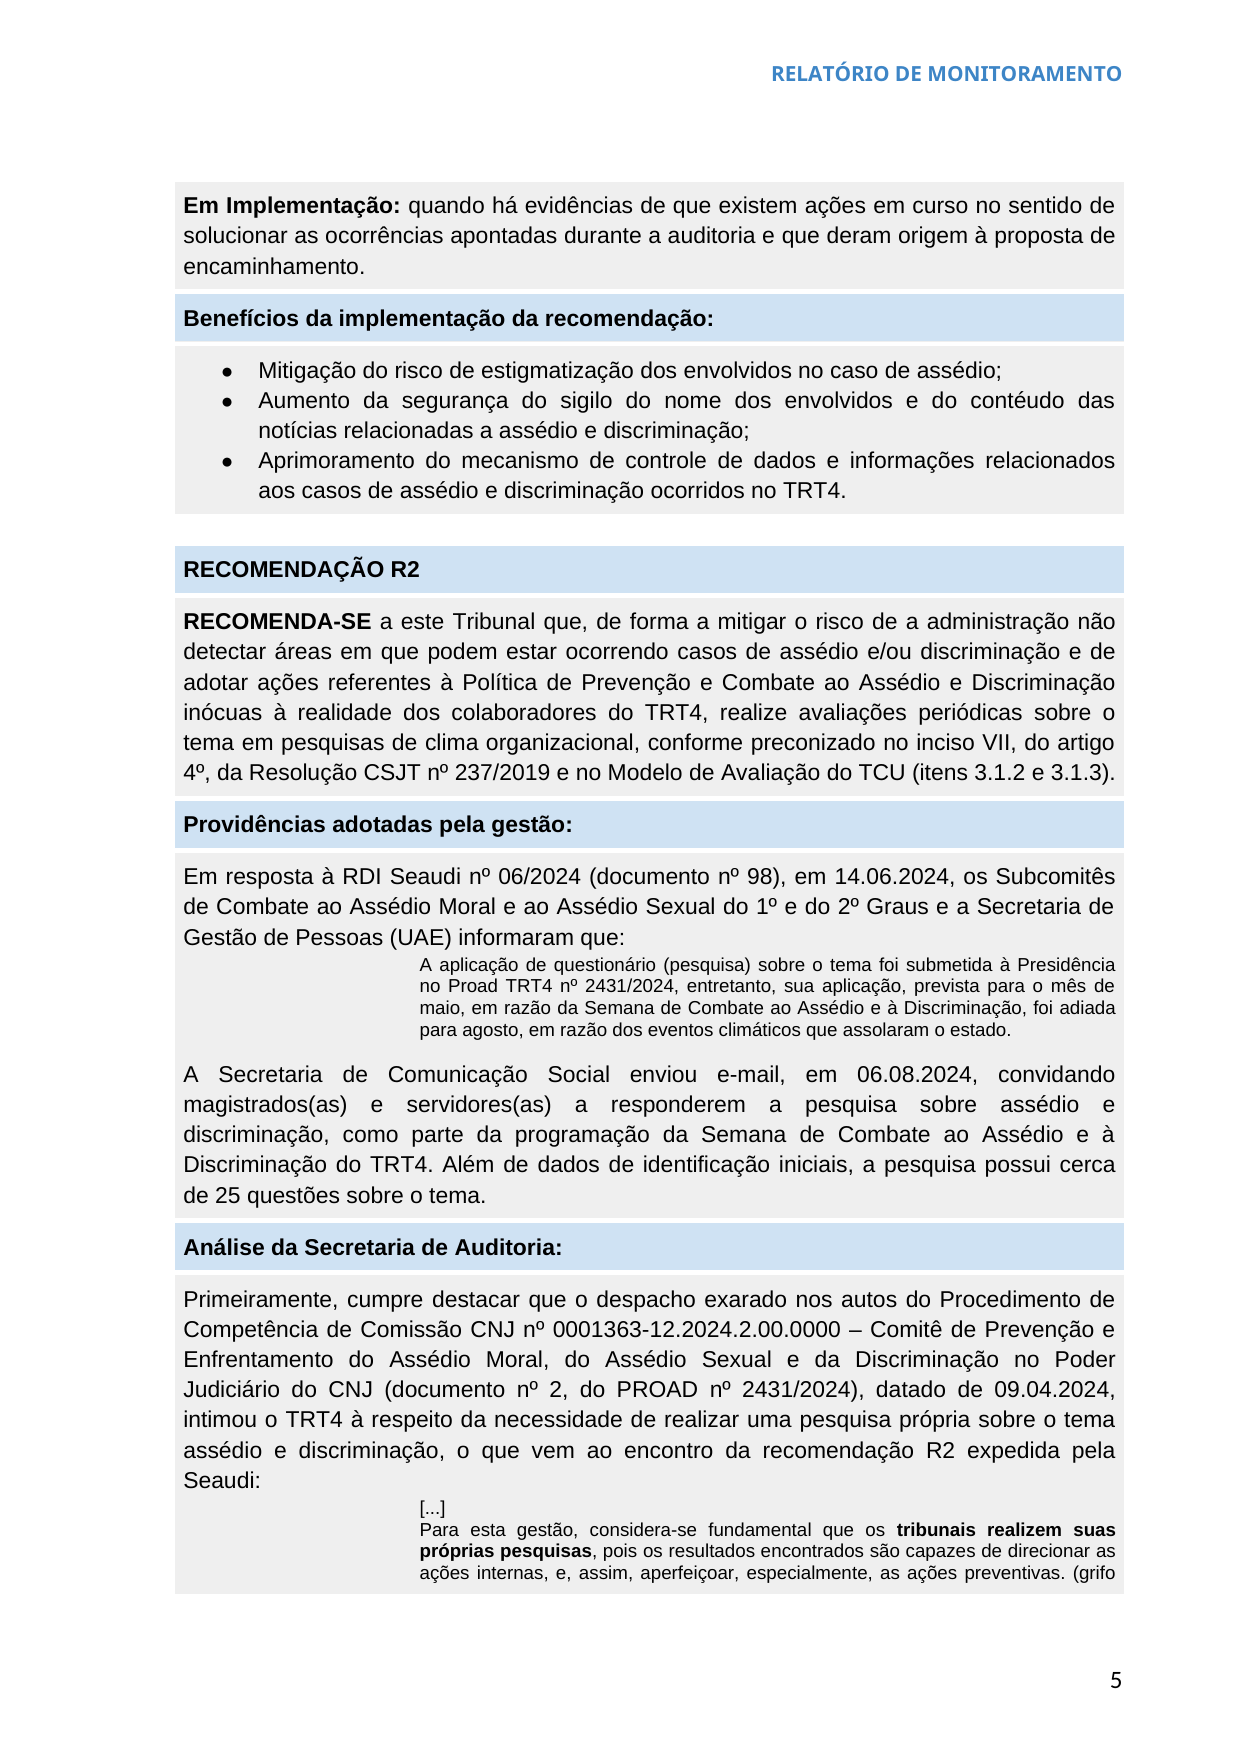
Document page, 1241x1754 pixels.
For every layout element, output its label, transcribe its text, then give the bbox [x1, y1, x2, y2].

table_cell Benefícios da implementação da recomendação: [175, 294, 1124, 341]
table_cell Análise da Secretaria de Auditoria: [175, 1223, 1124, 1270]
table_cell Em Implementação: quando há evidências de que existem ações em curso no sentido de solucionar as ocorrências apontadas durante a auditoria e que deram origem à proposta de encaminhamento. [175, 182, 1124, 289]
table_header RECOMENDAÇÃO R2 [175, 546, 1124, 593]
table_cell Primeiramente, cumpre destacar que o despacho exarado nos autos do Procedimento de Competência de Comissão CNJ nº 0001363-12.2024.2.00.0000 – Comitê de Prevenção e Enfrentamento do Assédio Moral, do Assédio Sexual e da Discriminação no Poder Judiciário do CNJ (documento nº 2, do PROAD nº 2431/2024), datado de 09.04.2024, intimou o TRT4 à respeito da necessidade de realizar uma pesquisa própria sobre o tema assédio e discriminação, o que vem ao encontro da recomendação R2 expedida pela Seaudi: [...] Para esta gestão, considera-se fundamental que os tribunais realizem suas próprias pesquisas, pois os resultados encontrados são capazes de direcionar as ações internas, e, assim, aperfeiçoar, especialmente, as ações preventivas. (grifo [175, 1275, 1124, 1594]
table_cell Em resposta à RDI Seaudi nº 06/2024 (documento nº 98), em 14.06.2024, os Subcomitês de Combate ao Assédio Moral e ao Assédio Sexual do 1º e do 2º Graus e a Secretaria de Gestão de Pessoas (UAE) informaram que: A aplicação de questionário (pesquisa) sobre o tema foi submetida à Presidência no Proad TRT4 nº 2431/2024, entretanto, sua aplicação, prevista para o mês de maio, em razão da Semana de Combate ao Assédio e à Discriminação, foi adiada para agosto, em razão dos eventos climáticos que assolaram o estado. A Secretaria de Comunicação Social enviou e-mail, em 06.08.2024, convidando magistrados(as) e servidores(as) a responderem a pesquisa sobre assédio e discriminação, como parte da programação da Semana de Combate ao Assédio e à Discriminação do TRT4. Além de dados de identificação iniciais, a pesquisa possui cerca de 25 questões sobre o tema. [175, 853, 1124, 1218]
table_cell Providências adotadas pela gestão: [175, 801, 1124, 848]
table_cell Mitigação do risco de estigmatização dos envolvidos no caso de assédio; Aumento da segurança do sigilo do nome dos envolvidos e do contéudo das notícias relacionadas a assédio e discriminação; Aprimoramento do mecanismo de controle de dados e informações relacionados aos casos de assédio e discriminação ocorridos no TRT4. [175, 346, 1124, 514]
table_cell RECOMENDA-SE a este Tribunal que, de forma a mitigar o risco de a administração não detectar áreas em que podem estar ocorrendo casos de assédio e/ou discriminação e de adotar ações referentes à Política de Prevenção e Combate ao Assédio e Discriminação inócuas à realidade dos colaboradores do TRT4, realize avaliações periódicas sobre o tema em pesquisas de clima organizacional, conforme preconizado no inciso VII, do artigo 4º, da Resolução CSJT nº 237/2019 e no Modelo de Avaliação do TCU (itens 3.1.2 e 3.1.3). [175, 598, 1124, 796]
